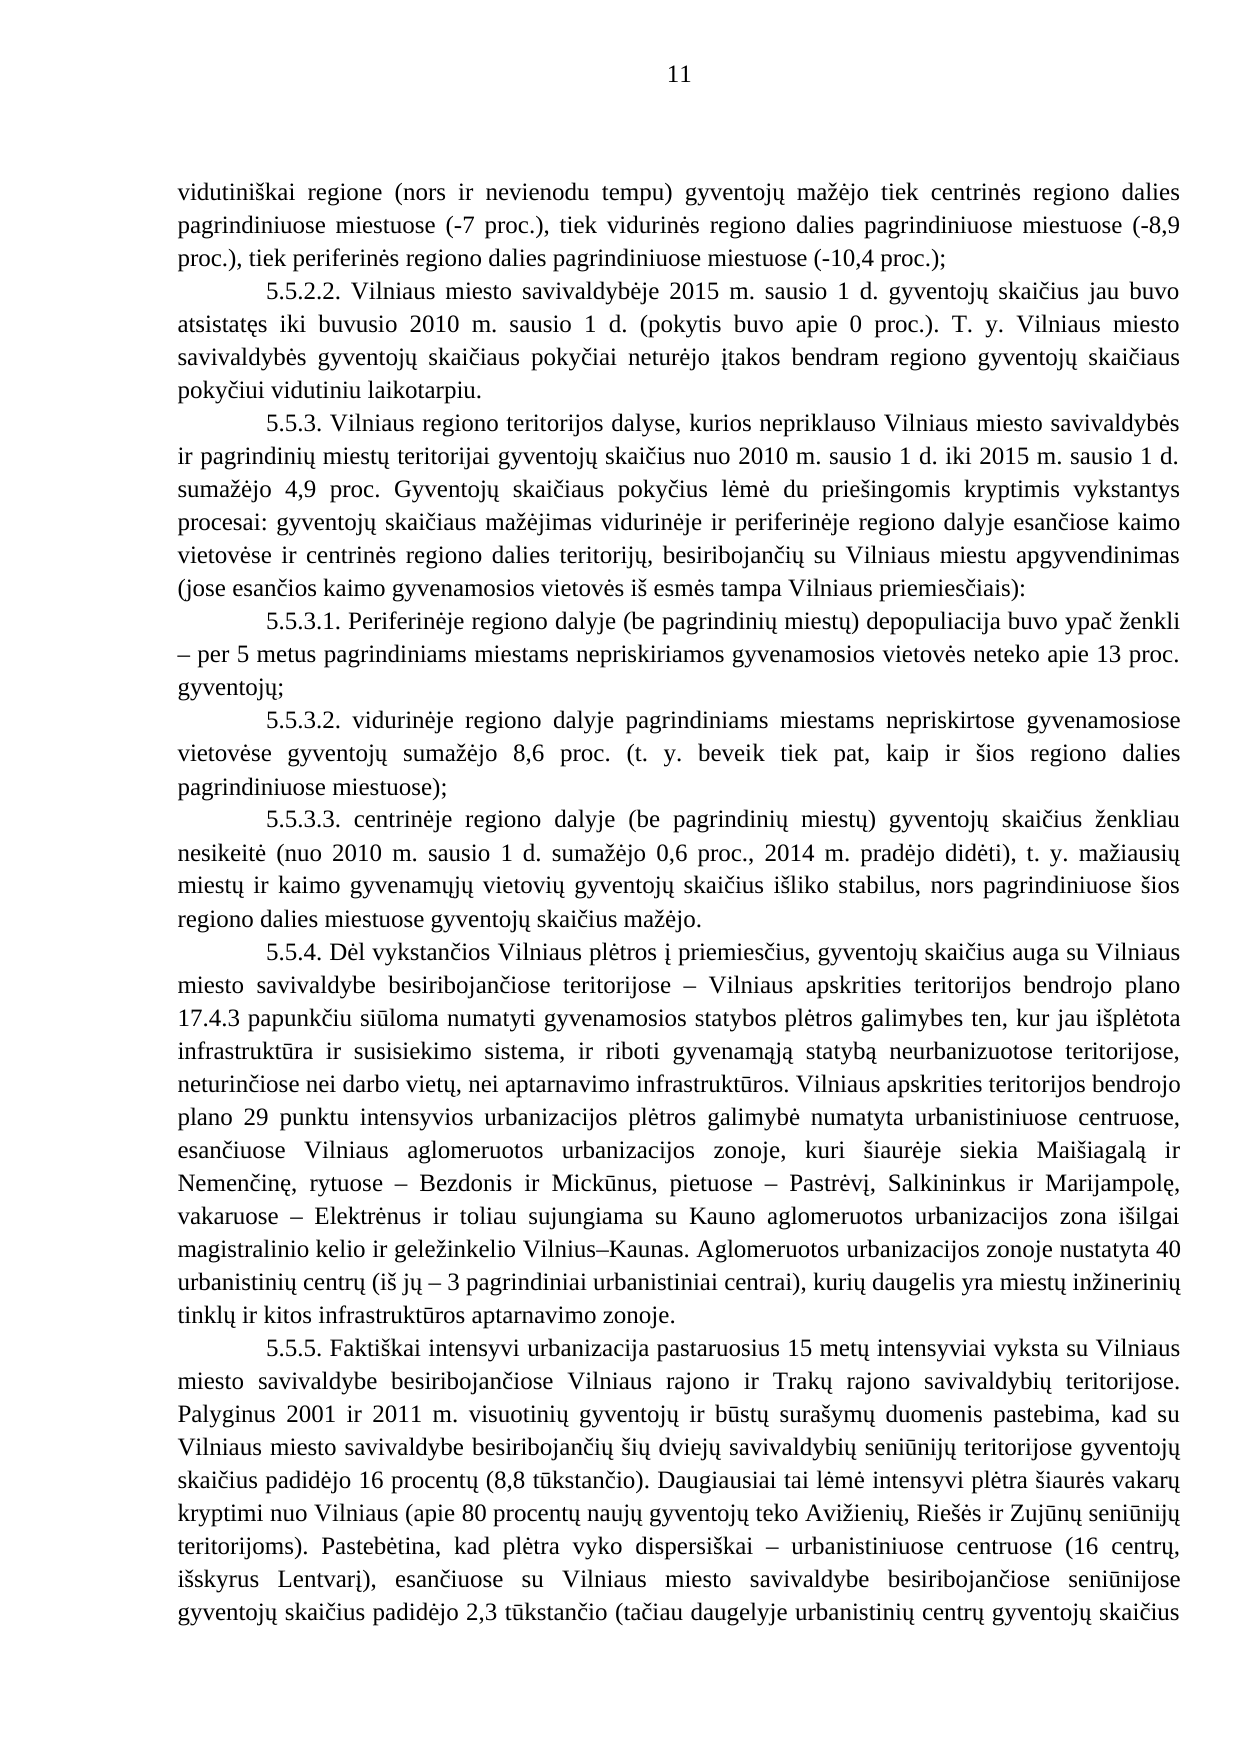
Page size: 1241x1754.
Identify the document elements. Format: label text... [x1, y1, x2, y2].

text 5.5.2.2. Vilniaus miesto savivaldybėje 2015 m. sausio 1 d. gyventojų skaičius jau buvo atsistatęs iki buvusio 2010 m. sausio 1 d. (pokytis buvo apie 0 proc.). T. y. Vilniaus miesto savivaldybės gyventojų skaičiaus pokyčiai neturėjo įtakos bendram regiono gyventojų skaičiaus pokyčiui vidutiniu laikotarpiu. [177, 276, 1181, 404]
text 5.5.4. Dėl vykstančios Vilniaus plėtros į priemiesčius, gyventojų skaičius auga su Vilniaus miesto savivaldybe besiribojančiose teritorijose – Vilniaus apskrities teritorijos bendrojo plano 17.4.3 papunkčiu siūloma numatyti gyvenamosios statybos plėtros galimybes ten, kur jau išplėtota infrastruktūra ir susisiekimo sistema, ir riboti gyvenamąją statybą neurbanizuotose teritorijose, neturinčiose nei darbo vietų, nei aptarnavimo infrastruktūros. Vilniaus apskrities teritorijos bendrojo plano 29 punktu intensyvios urbanizacijos plėtros galimybė numatyta urbanistiniuose centruose, esančiuose Vilniaus aglomeruotos urbanizacijos zonoje, kuri šiaurėje siekia Maišiagalą ir Nemenčinę, rytuose – Bezdonis ir Mickūnus, pietuose – Pastrėvį, Salkininkus ir Marijampolę, vakaruose – Elektrėnus ir toliau sujungiama su Kauno aglomeruotos urbanizacijos zona išilgai magistralinio kelio ir geležinkelio Vilnius–Kaunas. Aglomeruotos urbanizacijos zonoje nustatyta 40 urbanistinių centrų (iš jų – 3 pagrindiniai urbanistiniai centrai), kurių daugelis yra miestų inžinerinių tinklų ir kitos infrastruktūros aptarnavimo zonoje. [177, 937, 1181, 1329]
text vidutiniškai regione (nors ir nevienodu tempu) gyventojų mažėjo tiek centrinės regiono dalies pagrindiniuose miestuose (-7 proc.), tiek vidurinės regiono dalies pagrindiniuose miestuose (-8,9 proc.), tiek periferinės regiono dalies pagrindiniuose miestuose (-10,4 proc.); [177, 177, 1181, 272]
text 5.5.3. Vilniaus regiono teritorijos dalyse, kurios nepriklauso Vilniaus miesto savivaldybės ir pagrindinių miestų teritorijai gyventojų skaičius nuo 2010 m. sausio 1 d. iki 2015 m. sausio 1 d. sumažėjo 4,9 proc. Gyventojų skaičiaus pokyčius lėmė du priešingomis kryptimis vykstantys procesai: gyventojų skaičiaus mažėjimas vidurinėje ir periferinėje regiono dalyje esančiose kaimo vietovėse ir centrinės regiono dalies teritorijų, besiribojančių su Vilniaus miestu apgyvendinimas (jose esančios kaimo gyvenamosios vietovės iš esmės tampa Vilniaus priemiesčiais): [177, 408, 1181, 602]
text 5.5.5. Faktiškai intensyvi urbanizacija pastaruosius 15 metų intensyviai vyksta su Vilniaus miesto savivaldybe besiribojančiose Vilniaus rajono ir Trakų rajono savivaldybių teritorijose. Palyginus 2001 ir 2011 m. visuotinių gyventojų ir būstų surašymų duomenis pastebima, kad su Vilniaus miesto savivaldybe besiribojančių šių dviejų savivaldybių seniūnijų teritorijose gyventojų skaičius padidėjo 16 procentų (8,8 tūkstančio). Daugiausiai tai lėmė intensyvi plėtra šiaurės vakarų kryptimi nuo Vilniaus (apie 80 procentų naujų gyventojų teko Avižienių, Riešės ir Zujūnų seniūnijų teritorijoms). Pastebėtina, kad plėtra vyko dispersiškai – urbanistiniuose centruose (16 centrų, išskyrus Lentvarį), esančiuose su Vilniaus miesto savivaldybe besiribojančiose seniūnijose gyventojų skaičius padidėjo 2,3 tūkstančio (tačiau daugelyje urbanistinių centrų gyventojų skaičius [177, 1333, 1181, 1626]
text 5.5.3.1. Periferinėje regiono dalyje (be pagrindinių miestų) depopuliacija buvo ypač ženkli – per 5 metus pagrindiniams miestams nepriskiriamos gyvenamosios vietovės neteko apie 13 proc. gyventojų; [177, 606, 1181, 701]
text 5.5.3.2. vidurinėje regiono dalyje pagrindiniams miestams nepriskirtose gyvenamosiose vietovėse gyventojų sumažėjo 8,6 proc. (t. y. beveik tiek pat, kaip ir šios regiono dalies pagrindiniuose miestuose); [177, 706, 1181, 800]
text 5.5.3.3. centrinėje regiono dalyje (be pagrindinių miestų) gyventojų skaičius ženkliau nesikeitė (nuo 2010 m. sausio 1 d. sumažėjo 0,6 proc., 2014 m. pradėjo didėti), t. y. mažiausių miestų ir kaimo gyvenamųjų vietovių gyventojų skaičius išliko stabilus, nors pagrindiniuose šios regiono dalies miestuose gyventojų skaičius mažėjo. [177, 804, 1181, 932]
